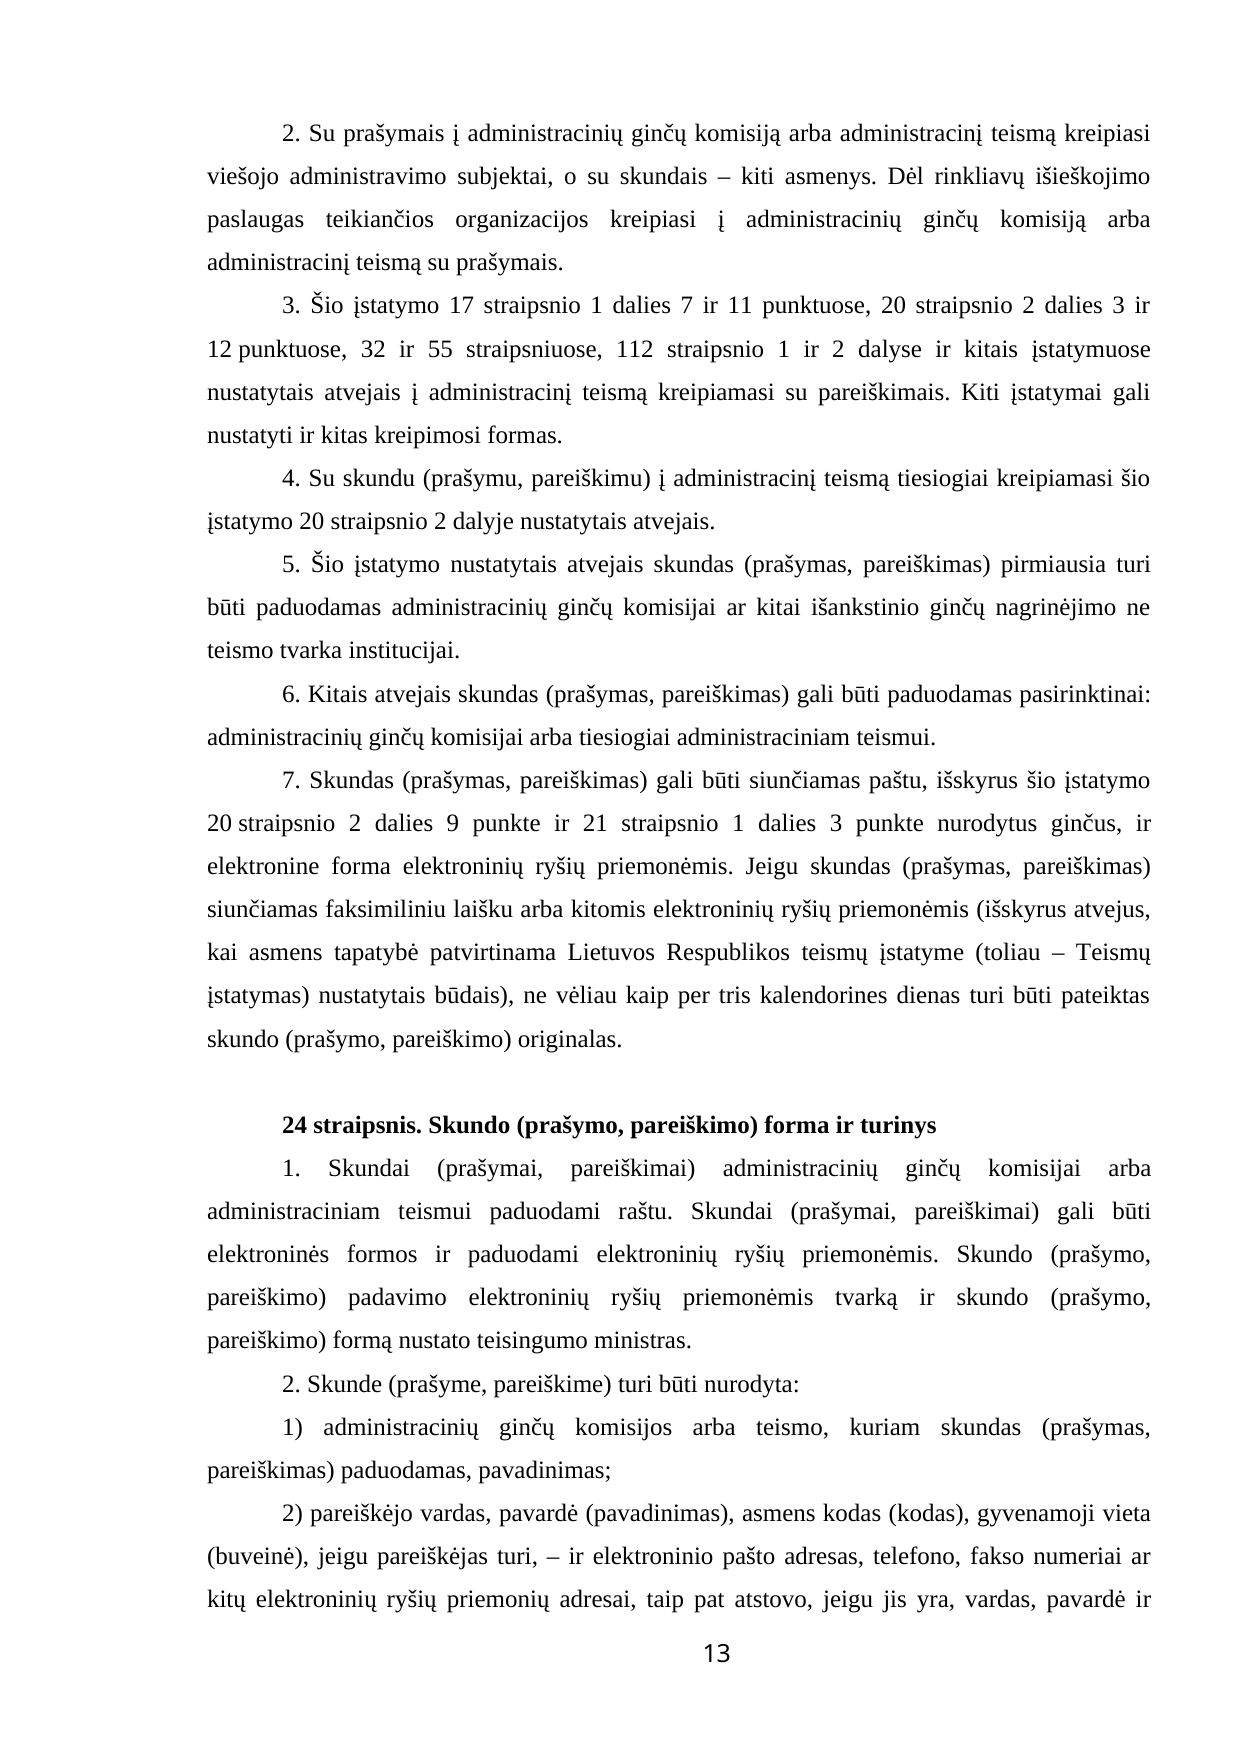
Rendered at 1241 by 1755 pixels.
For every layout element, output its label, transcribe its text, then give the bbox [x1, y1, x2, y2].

text 7. Skundas (prašymas, pareiškimas) gali būti siunčiamas paštu, išskyrus šio įstatymo 20 straipsnio 2 dalies 9 punkte ir 21 straipsnio 1 dalies 3 punkte nurodytus ginčus, ir elektronine forma elektroninių ryšių priemonėmis. Jeigu skundas (prašymas, pareiškimas) siunčiamas faksimiliniu laišku arba kitomis elektroninių ryšių priemonėmis (išskyrus atvejus, kai asmens tapatybė patvirtinama Lietuvos Respublikos teismų įstatyme (toliau – Teismų įstatymas) nustatytais būdais), ne vėliau kaip per tris kalendorines dienas turi būti pateiktas skundo (prašymo, pareiškimo) originalas. [207, 765, 1152, 1052]
text 1) administracinių ginčų komisijos arba teismo, kuriam skundas (prašymas, pareiškimas) paduodamas, pavadinimas; [207, 1412, 1152, 1484]
text 3. Šio įstatymo 17 straipsnio 1 dalies 7 ir 11 punktuose, 20 straipsnio 2 dalies 3 ir 12 punktuose, 32 ir 55 straipsniuose, 112 straipsnio 1 ir 2 dalyse ir kitais įstatymuose nustatytais atvejais į administracinį teismą kreipiamasi su pareiškimais. Kiti įstatymai gali nustatyti ir kitas kreipimosi formas. [207, 291, 1152, 449]
text 1. Skundai (prašymai, pareiškimai) administracinių ginčų komisijai arba administraciniam teismui paduodami raštu. Skundai (prašymai, pareiškimai) gali būti elektroninės formos ir paduodami elektroninių ryšių priemonėmis. Skundo (prašymo, pareiškimo) padavimo elektroninių ryšių priemonėmis tvarką ir skundo (prašymo, pareiškimo) formą nustato teisingumo ministras. [207, 1153, 1152, 1354]
text 2. Skunde (prašyme, pareiškime) turi būti nurodyta: [207, 1369, 1152, 1397]
text 24 straipsnis. Skundo (prašymo, pareiškimo) forma ir turinys [207, 1110, 1152, 1139]
text 4. Su skundu (prašymu, pareiškimu) į administracinį teismą tiesiogiai kreipiamasi šio įstatymo 20 straipsnio 2 dalyje nustatytais atvejais. [207, 463, 1152, 535]
text 2) pareiškėjo vardas, pavardė (pavadinimas), asmens kodas (kodas), gyvenamoji vieta (buveinė), jeigu pareiškėjas turi, – ir elektroninio pašto adresas, telefono, fakso numeriai ar kitų elektroninių ryšių priemonių adresai, taip pat atstovo, jeigu jis yra, vardas, pavardė ir [207, 1498, 1152, 1613]
text 6. Kitais atvejais skundas (prašymas, pareiškimas) gali būti paduodamas pasirinktinai: administracinių ginčų komisijai arba tiesiogiai administraciniam teismui. [207, 679, 1152, 751]
text 2. Su prašymais į administracinių ginčų komisiją arba administracinį teismą kreipiasi viešojo administravimo subjektai, o su skundais – kiti asmenys. Dėl rinkliavų išieškojimo paslaugas teikiančios organizacijos kreipiasi į administracinių ginčų komisiją arba administracinį teismą su prašymais. [207, 118, 1152, 276]
text 5. Šio įstatymo nustatytais atvejais skundas (prašymas, pareiškimas) pirmiausia turi būti paduodamas administracinių ginčų komisijai ar kitai išankstinio ginčų nagrinėjimo ne teismo tvarka institucijai. [207, 549, 1152, 664]
